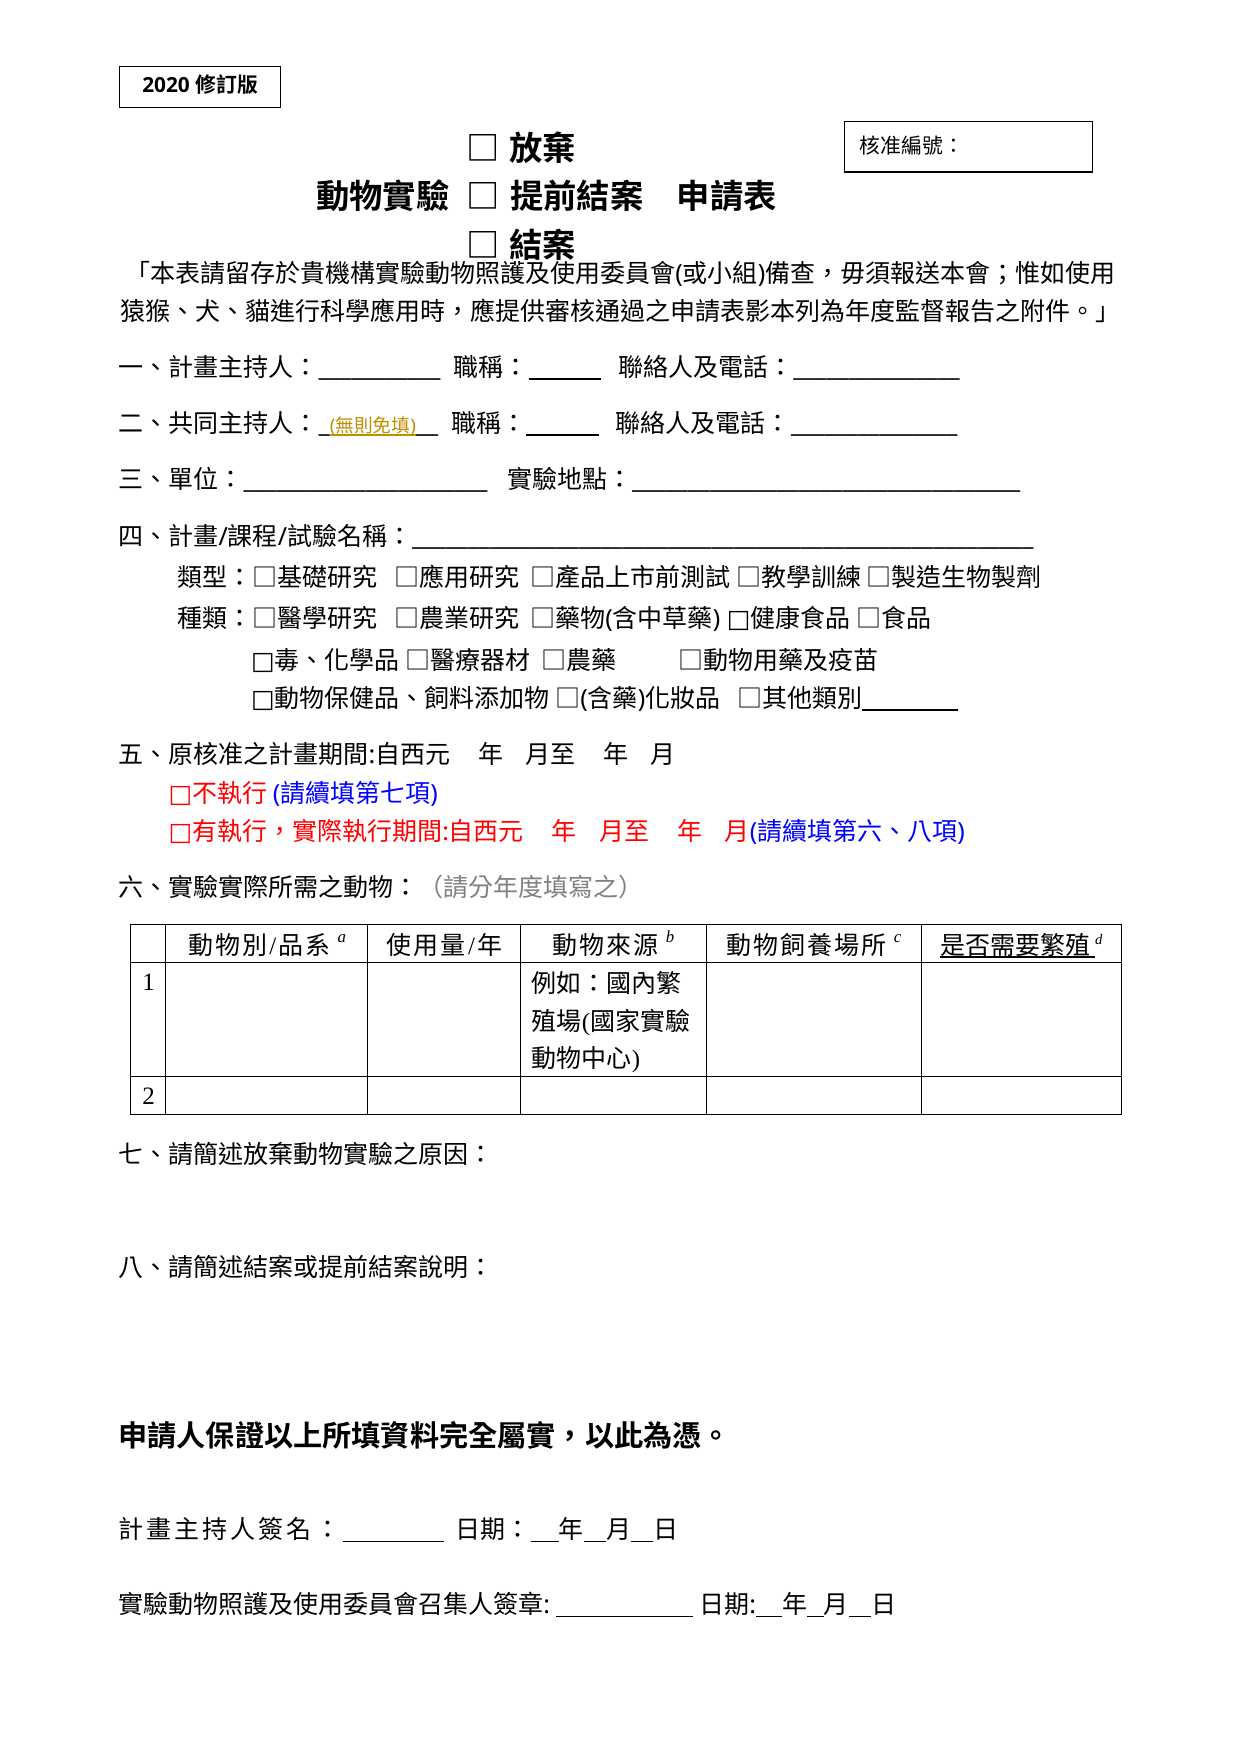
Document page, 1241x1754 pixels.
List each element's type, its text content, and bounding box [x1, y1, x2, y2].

text 七、請簡述放棄動物實驗之原因： [118, 1134, 1122, 1171]
table_cell [166, 1077, 367, 1114]
text 六、實驗實際所需之動物：（請分年度填寫之） [118, 867, 1122, 905]
table_cell [166, 963, 367, 1076]
text 實驗動物照護及使用委員會召集人簽章: 日期: 年 月 日 [118, 1584, 1122, 1621]
table_cell [707, 963, 921, 1076]
list 共同主持人：_(無則免填)__ 職稱： 聯絡人及電話：_______________ [118, 403, 1122, 440]
text 「本表請留存於貴機構實驗動物照護及使用委員會(或小組)備查，毋須報送本會；惟如使用猿猴、犬、貓進行科學應用時，應提供審核通過之申請表影本列為年度監督報告之附件。」 [118, 253, 1122, 328]
table_cell [368, 1077, 520, 1114]
text 申請人保證以上所填資料完全屬實，以此為憑。 [118, 1396, 1122, 1471]
text □毒、化學品 □醫療器材 □農藥 □動物用藥及疫苗 [118, 636, 1122, 678]
list 計畫主持人：___________ 職稱： 聯絡人及電話：_______________ [118, 347, 1122, 384]
table_header 是否需要繁殖d [922, 925, 1121, 962]
list 原核准之計畫期間:自西元 年 月至 年 月 [118, 734, 1122, 772]
table_header 使用量/年 [368, 925, 520, 962]
table_header [131, 925, 165, 962]
table_cell [707, 1077, 921, 1114]
table_header 動物飼養場所c [707, 925, 921, 962]
table_cell [521, 1077, 706, 1114]
list 單位：______________________ 實驗地點：___________________________________ [118, 459, 1122, 497]
table_header 動物來源b [521, 925, 706, 962]
text □有執行，實際執行期間:自西元 年 月至 年 月(請續填第六、八項) [168, 811, 1122, 848]
text □不執行 (請續填第七項) [168, 773, 1122, 810]
text 種類：□醫學研究 □農業研究 □藥物(含中草藥) □健康食品 □食品 [118, 594, 1122, 636]
text □動物保健品、飼料添加物 □(含藥)化妝品 □其他類別 [118, 678, 1122, 715]
text 類型：□基礎研究 □應用研究 □產品上市前測試 □教學訓練 □製造生物製劑 [118, 553, 1122, 594]
table_cell [922, 963, 1121, 1076]
text 八、請簡述結案或提前結案說明： [118, 1246, 1122, 1284]
table_cell [922, 1077, 1121, 1114]
text 計畫主持人簽名： 日期： 年 月 日 [118, 1509, 1122, 1546]
table_cell 1 [131, 963, 165, 1076]
table_cell 例如：國內繁殖場(國家實驗動物中心) [521, 963, 706, 1076]
table_cell 2 [131, 1077, 165, 1114]
table_cell [368, 963, 520, 1076]
list 計畫/課程/試驗名稱：________________________________________________________ [118, 515, 1122, 553]
table_header 動物別/品系a [166, 925, 367, 962]
